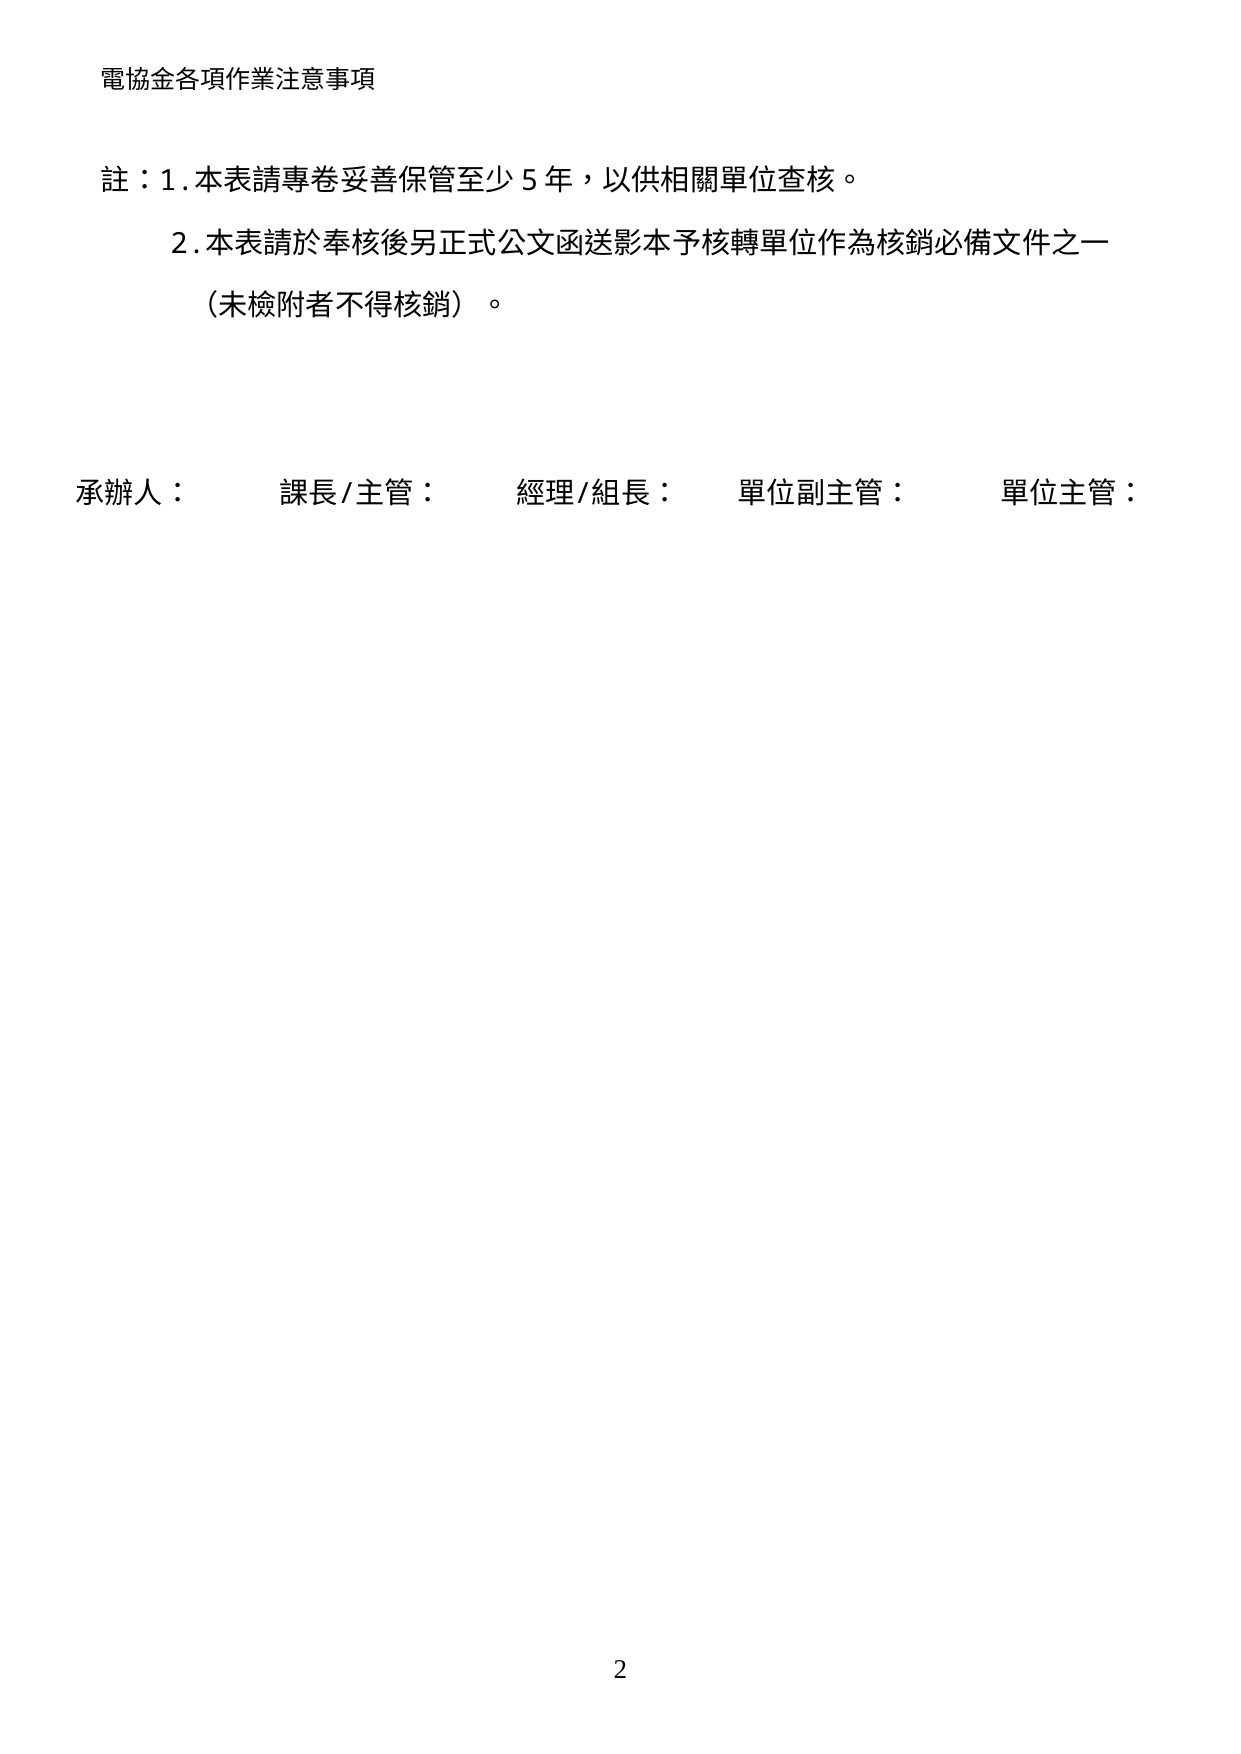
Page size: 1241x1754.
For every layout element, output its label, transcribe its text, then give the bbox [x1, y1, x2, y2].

text 承辦人： 課長/主管： 經理/組長： 單位副主管： 單位主管： [75, 449, 1169, 511]
text 註：1.本表請專卷妥善保管至少5年，以供相關單位查核。 [101, 136, 1146, 199]
text 2.本表請於奉核後另正式公文函送影本予核轉單位作為核銷必備文件之一（未檢附者不得核銷）。 [100, 199, 1146, 324]
